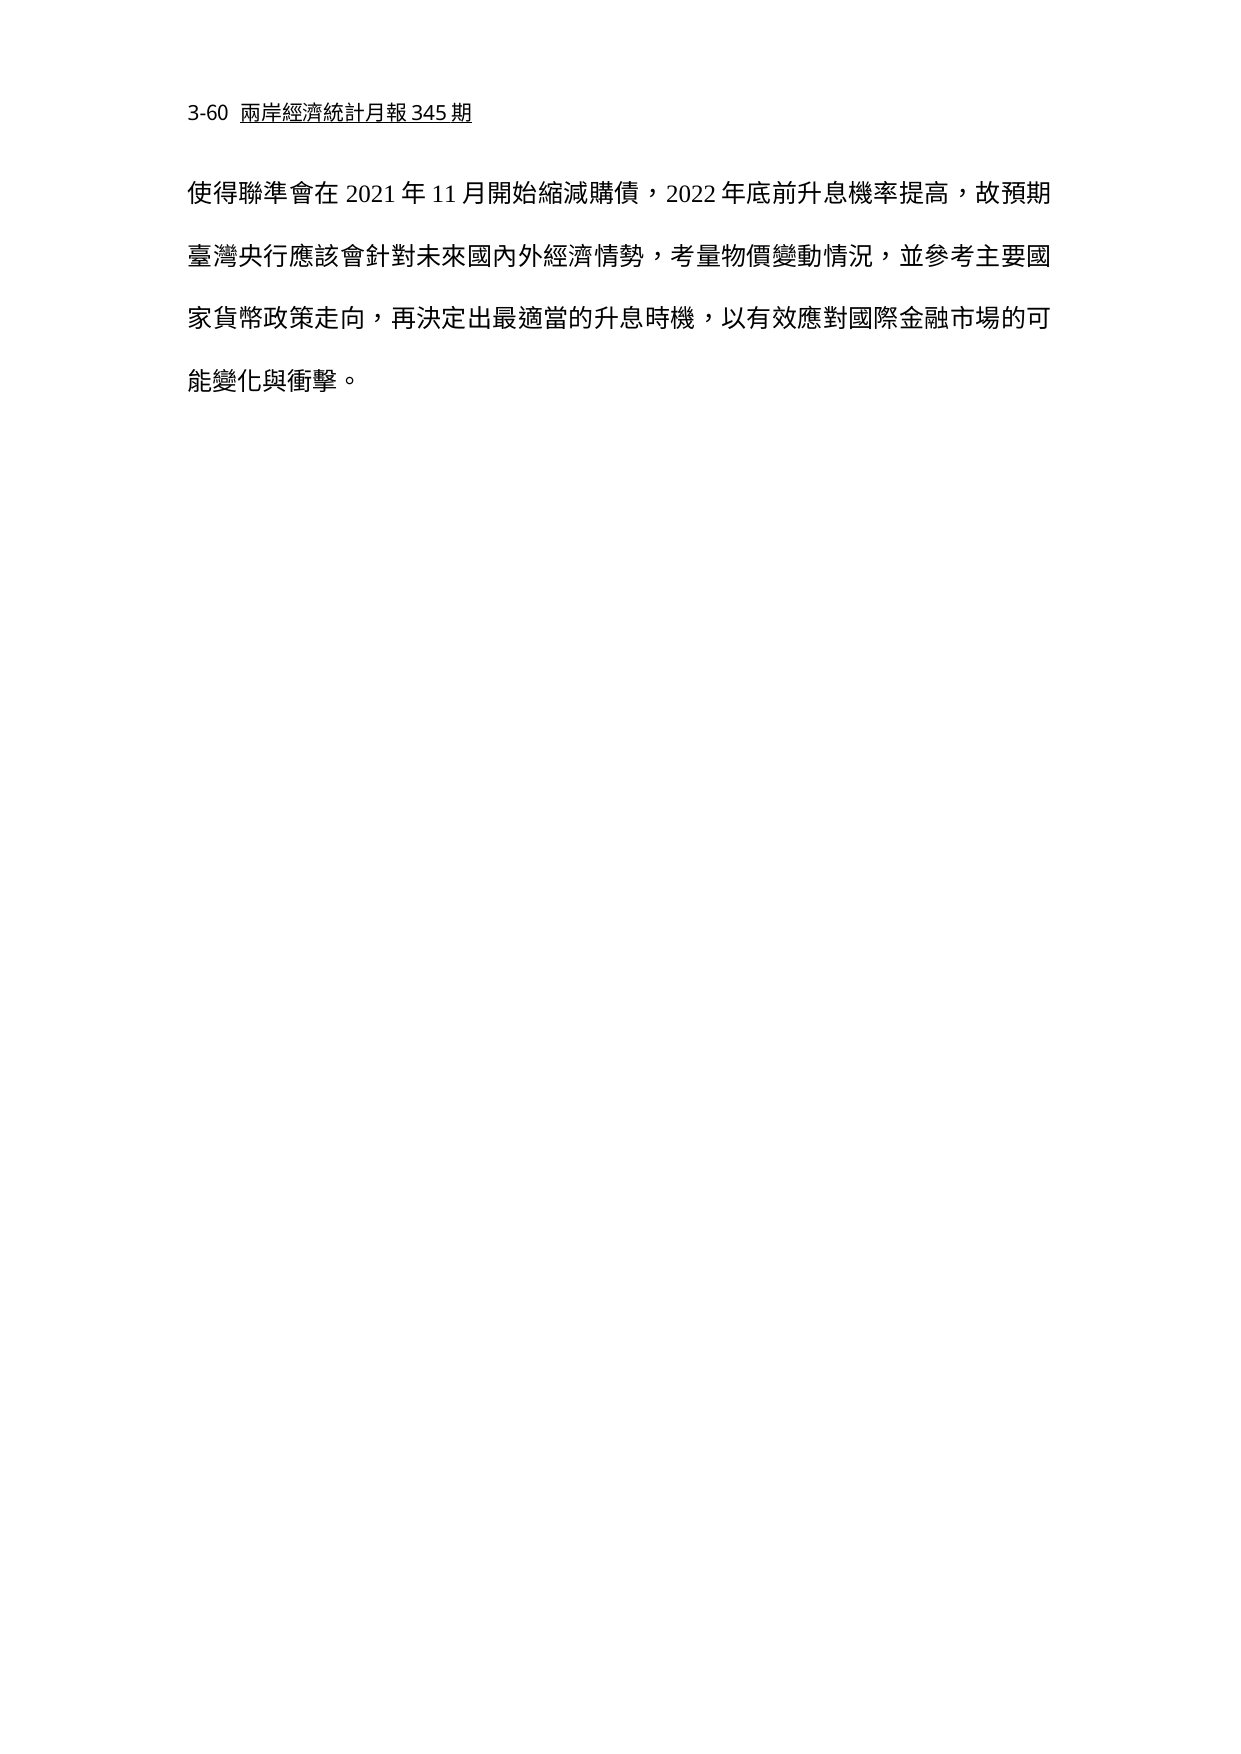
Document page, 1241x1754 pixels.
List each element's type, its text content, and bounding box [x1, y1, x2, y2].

text 在物價及貨幣政策部分，儘管近期全球原油、天然氣等能源價格走高，且短期內供應鏈依舊緊張，加劇市場對通膨擔憂。展望2022年，儘管基本工資、軍公教薪資調高，挹注內需消費升溫，加以部分業者為反映投入成本而調高商品售價，惟預期國際油價漲勢減緩，加上2021年以來強勁的商品消費需求恐難以持續下去，且因疫情影響的供應端干擾因素可望逐漸改善，有助於2022年國內的通膨維持溫和成長，故國內預期機構皆認為2022年CPI成長率在2%以下。在金融市場部分，由於美國經濟復甦強勁、失業率大幅下滑，物價維持高檔，使得聯準會在2021年11月開始縮減購債，2022年底前升息機率提高，故預期臺灣央行應該會針對未來國內外經濟情勢，考量物價變動情況，並參考主要國家貨幣政策走向，再決定出最適當的升息時機，以有效應對國際金融市場的可能變化與衝擊。 [187, 150, 1053, 400]
